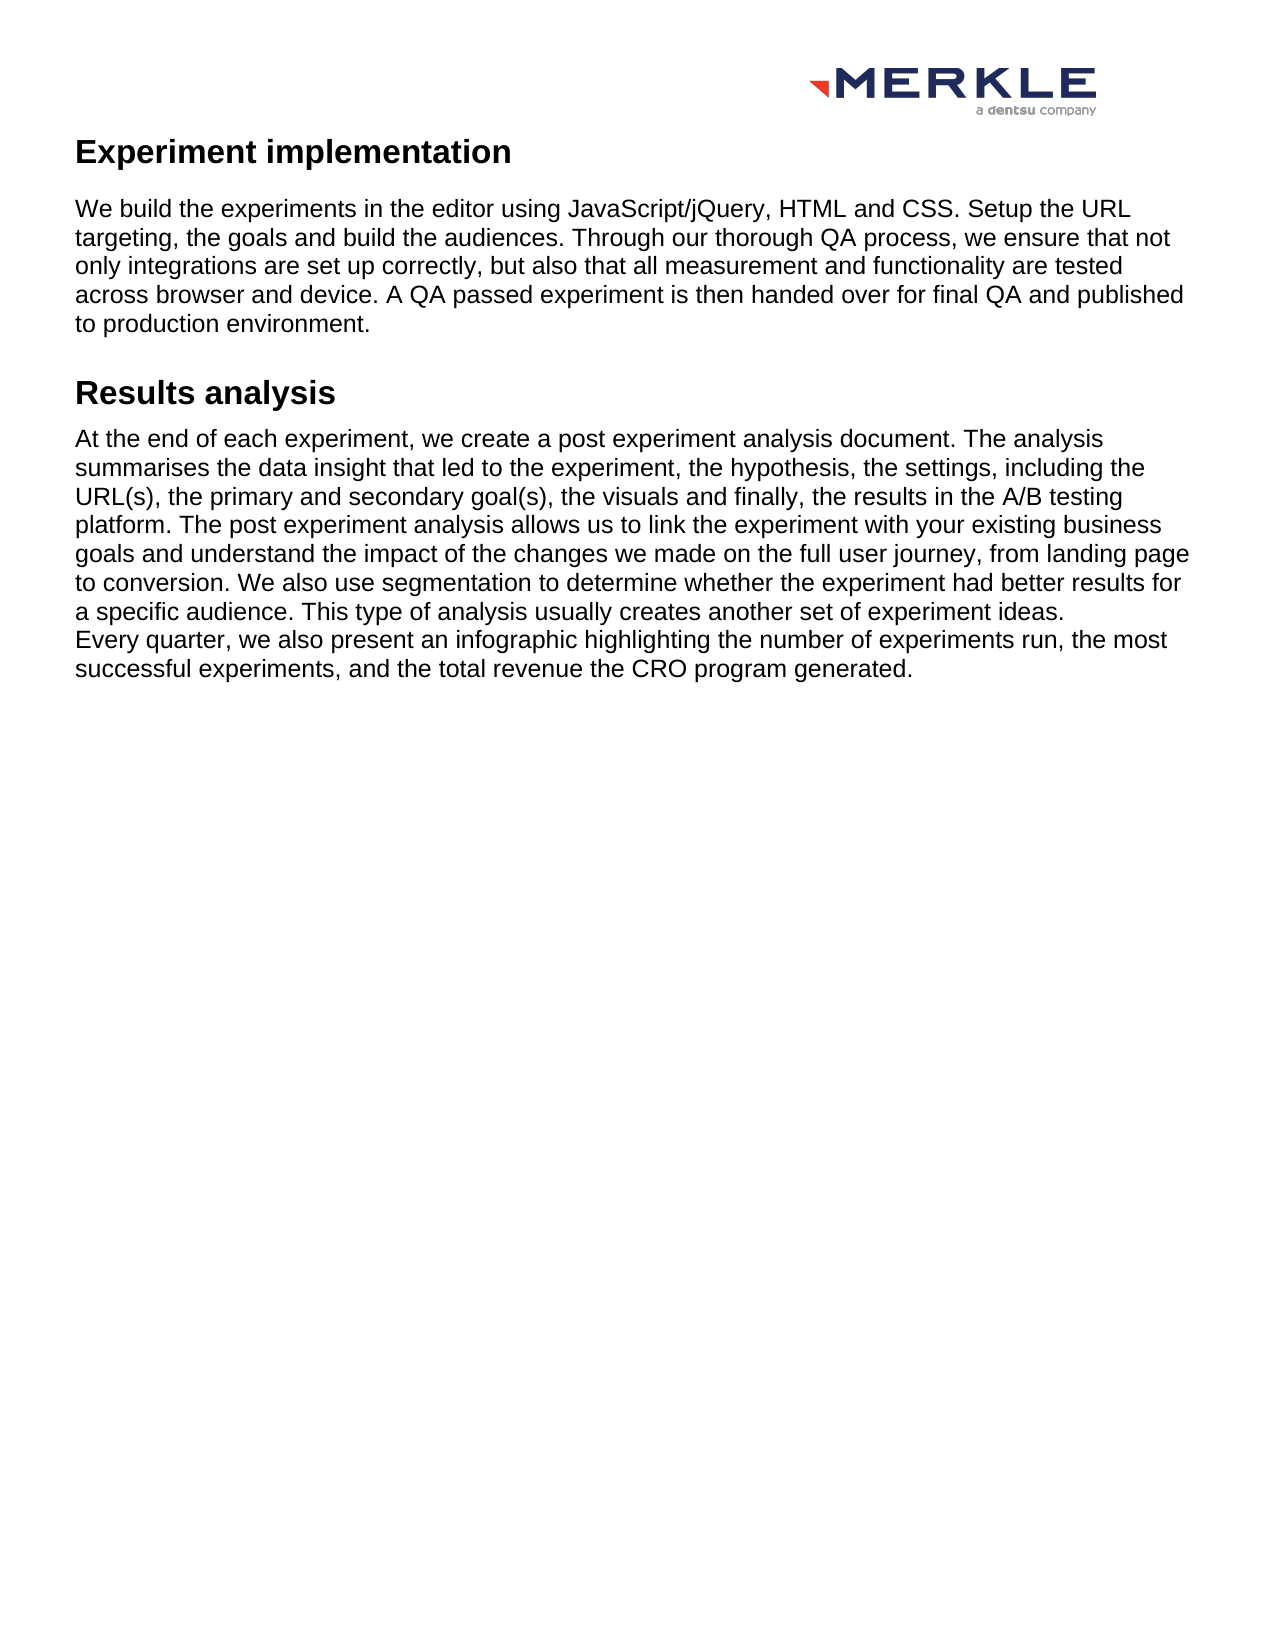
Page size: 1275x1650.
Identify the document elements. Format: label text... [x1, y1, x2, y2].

text Every quarter, we also present an infographic highlighting the number of experiments run, the most successful experiments, and the total revenue the CRO program generated. [75, 625, 1200, 683]
subtitle Results analysis [75, 373, 1200, 411]
text We build the experiments in the editor using JavaScript/jQuery, HTML and CSS. Setup the URL targeting, the goals and build the audiences. Through our thorough QA process, we ensure that not only integrations are set up correctly, but also that all measurement and functionality are tested across browser and device. A QA passed experiment is then handed over for final QA and published to production environment. [75, 194, 1200, 338]
text At the end of each experiment, we create a post experiment analysis document. The analysis summarises the data insight that led to the experiment, the hypothesis, the settings, including the URL(s), the primary and secondary goal(s), the visuals and finally, the results in the A/B testing platform. The post experiment analysis allows us to link the experiment with your existing business goals and understand the impact of the changes we made on the full user journey, from landing page to conversion. We also use segmentation to determine whether the experiment had better results for a specific audience. This type of analysis usually creates another set of experiment ideas. [75, 424, 1200, 625]
subtitle Experiment implementation [75, 132, 1200, 171]
